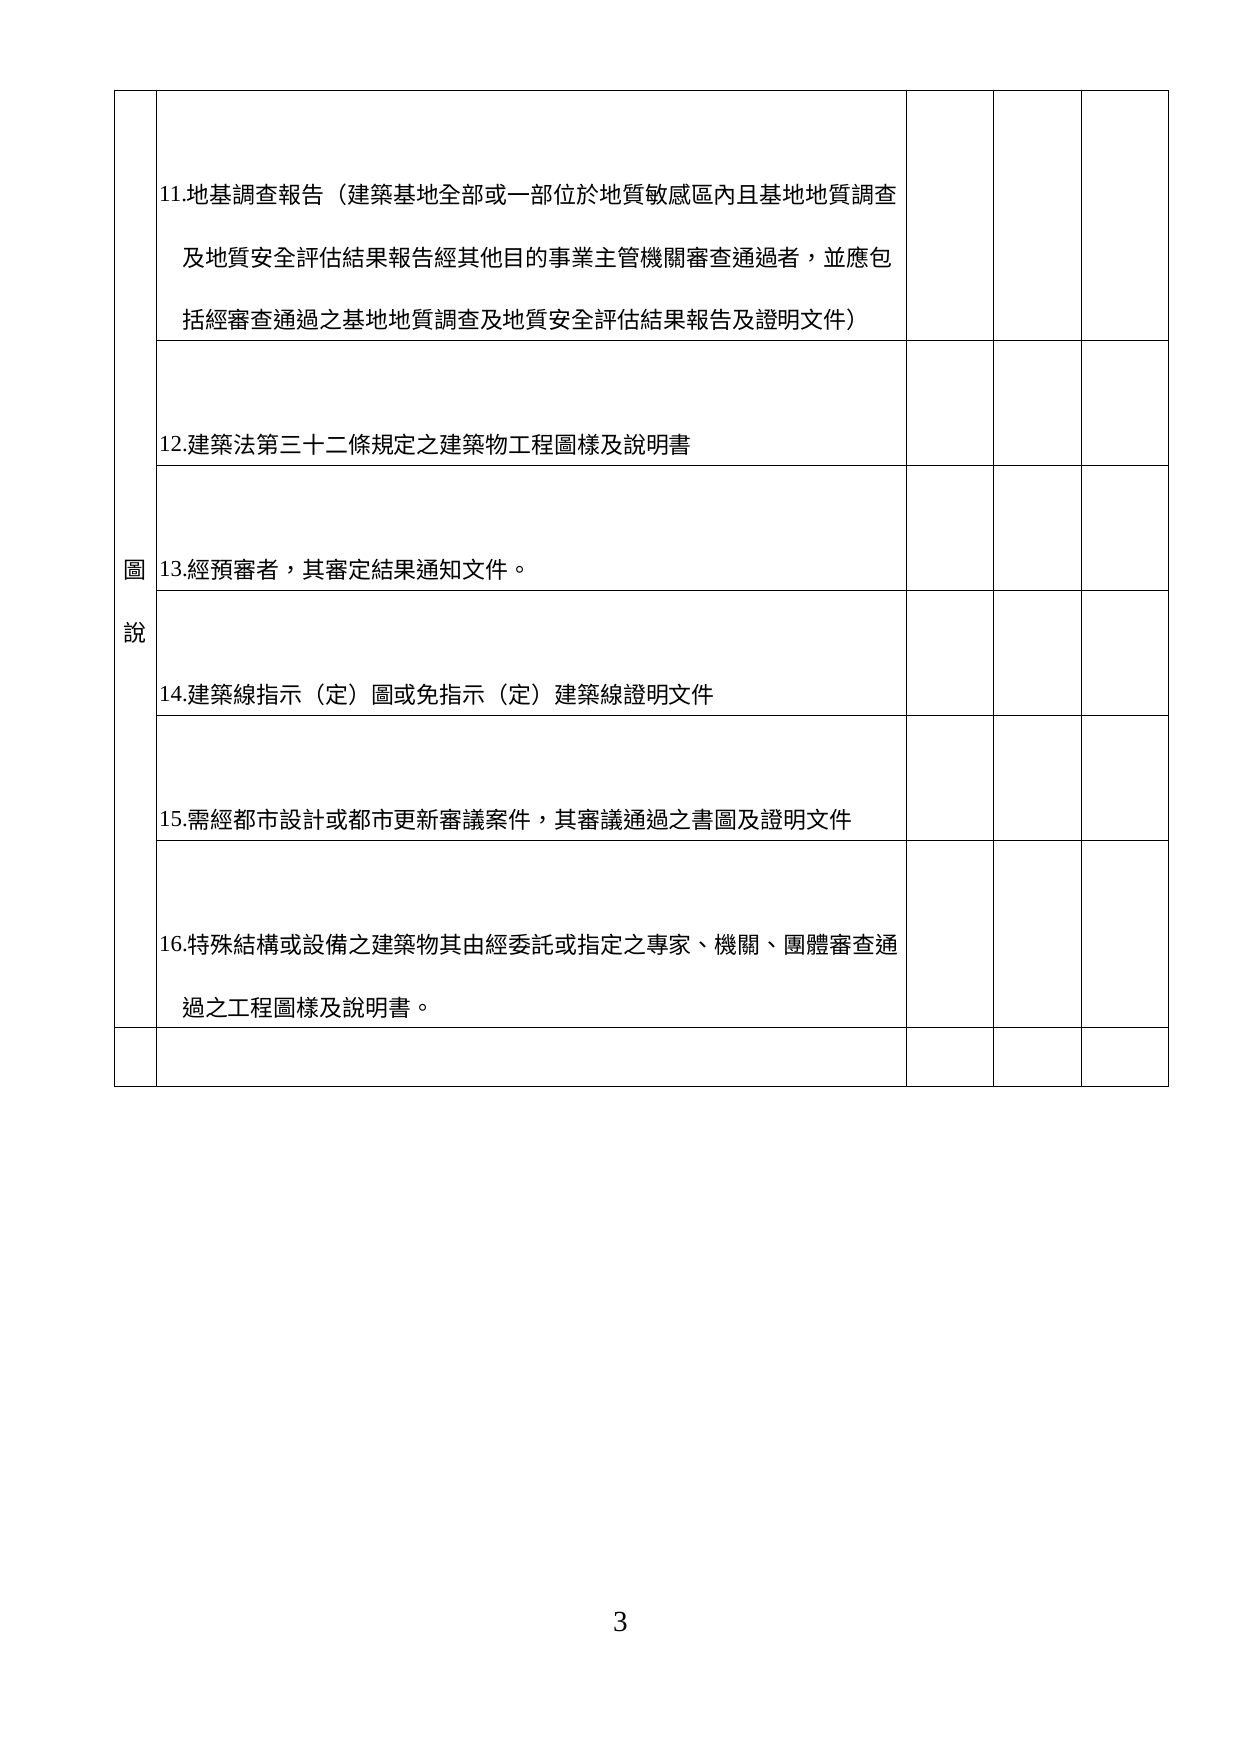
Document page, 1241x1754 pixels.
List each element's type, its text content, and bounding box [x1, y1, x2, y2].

table_cell [994, 1028, 1081, 1086]
table_cell [907, 841, 993, 1027]
table_cell 其他 [115, 1028, 156, 1086]
table_cell [1082, 466, 1168, 589]
table_cell 圖說 [115, 91, 156, 1027]
table_cell [907, 716, 993, 839]
table_cell 16.特殊結構或設備之建築物其由經委託或指定之專家、機關、團體審查通過之工程圖樣及說明書。 [157, 841, 906, 1027]
table_cell [1082, 841, 1168, 1027]
table_cell [907, 591, 993, 714]
table_cell [907, 1028, 993, 1086]
table_cell 11.地基調查報告（建築基地全部或一部位於地質敏感區內且基地地質調查及地質安全評估結果報告經其他目的事業主管機關審查通過者，並應包括經審查通過之基地地質調查及地質安全評估結果報告及證明文件） [157, 91, 906, 339]
table_cell 15.需經都市設計或都市更新審議案件，其審議通過之書圖及證明文件 [157, 716, 906, 839]
table_cell [1082, 716, 1168, 839]
table_cell [1082, 591, 1168, 714]
table_cell 17.直轄市、縣（市）政府規定之查核項目 [157, 1028, 906, 1086]
table_cell [994, 466, 1081, 589]
table_cell [1082, 91, 1168, 339]
table_cell [994, 91, 1081, 339]
table_cell [907, 341, 993, 464]
table_cell [994, 841, 1081, 1027]
table_cell [907, 91, 993, 339]
table_cell 14.建築線指示（定）圖或免指示（定）建築線證明文件 [157, 591, 906, 714]
table_cell [1082, 1028, 1168, 1086]
table_cell [994, 341, 1081, 464]
table_cell [1082, 341, 1168, 464]
table_cell 13.經預審者，其審定結果通知文件。 [157, 466, 906, 589]
table_cell [907, 466, 993, 589]
table_cell [994, 716, 1081, 839]
table_cell 12.建築法第三十二條規定之建築物工程圖樣及說明書 [157, 341, 906, 464]
table_cell [994, 591, 1081, 714]
